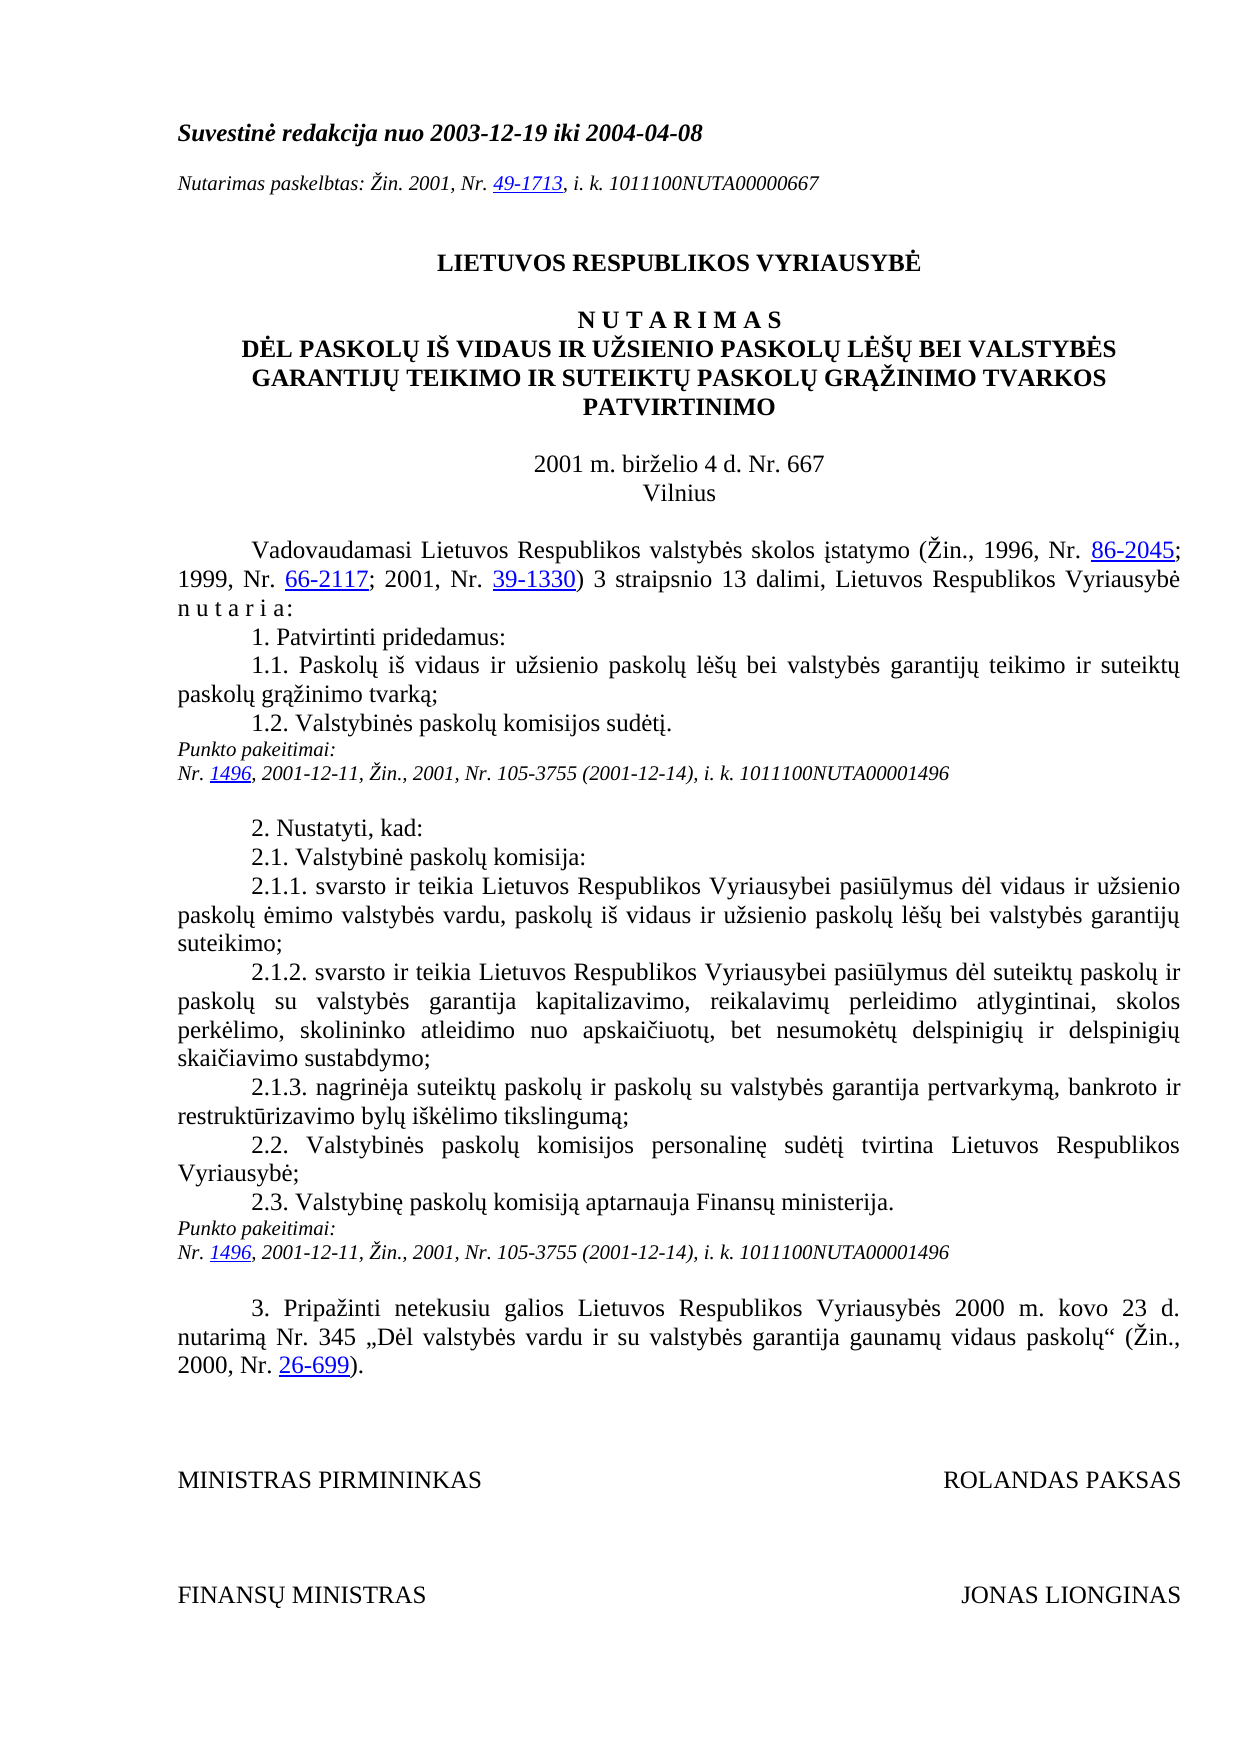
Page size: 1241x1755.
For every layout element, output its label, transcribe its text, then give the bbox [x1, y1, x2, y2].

text 2.1.2. svarsto ir teikia Lietuvos Respublikos Vyriausybei pasiūlymus dėl suteiktų paskolų ir paskolų su valstybės garantija kapitalizavimo, reikalavimų perleidimo atlygintinai, skolos perkėlimo, skolininko atleidimo nuo apskaičiuotų, bet nesumokėtų delspinigių ir delspinigių skaičiavimo sustabdymo; [177, 957, 1181, 1072]
text 1.1. Paskolų iš vidaus ir užsienio paskolų lėšų bei valstybės garantijų teikimo ir suteiktų paskolų grąžinimo tvarką; [177, 650, 1181, 708]
text N U T A R I M A S [177, 305, 1181, 334]
text 1.2. Valstybinės paskolų komisijos sudėtį. [177, 708, 1181, 737]
text Punkto pakeitimai: [177, 1216, 1181, 1240]
text 2.3. Valstybinę paskolų komisiją aptarnauja Finansų ministerija. [177, 1187, 1181, 1216]
text 2.1.3. nagrinėja suteiktų paskolų ir paskolų su valstybės garantija pertvarkymą, bankroto ir restruktūrizavimo bylų iškėlimo tikslingumą; [177, 1072, 1181, 1130]
text Suvestinė redakcija nuo 2003-12-19 iki 2004-04-08 [177, 118, 1181, 147]
text 1. Patvirtinti pridedamus: [177, 622, 1181, 650]
text 2.2. Valstybinės paskolų komisijos personalinę sudėtį tvirtina Lietuvos Respublikos Vyriausybė; [177, 1130, 1181, 1187]
text FINANSŲ MINISTRAS JONAS LIONGINAS [177, 1580, 1181, 1609]
text LIETUVOS RESPUBLIKOS VYRIAUSYBĖ [177, 248, 1181, 277]
text 2001 m. birželio 4 d. Nr. 667 [177, 449, 1181, 478]
text MINISTRAS PIRMININKAS ROLANDAS PAKSAS [177, 1465, 1181, 1494]
text DĖL PASKOLŲ IŠ VIDAUS IR UŽSIENIO PASKOLŲ LĖŠŲ BEI VALSTYBĖS GARANTIJŲ TEIKIMO IR SUTEIKTŲ PASKOLŲ GRĄŽINIMO TVARKOS PATVIRTINIMO [177, 334, 1181, 420]
text Punkto pakeitimai: [177, 737, 1181, 761]
text Nutarimas paskelbtas: Žin. 2001, Nr. 49-1713, i. k. 1011100NUTA00000667 [177, 171, 1181, 195]
text Nr. 1496, 2001-12-11, Žin., 2001, Nr. 105-3755 (2001-12-14), i. k. 1011100NUTA00001496 [177, 1240, 1181, 1264]
text Nr. 1496, 2001-12-11, Žin., 2001, Nr. 105-3755 (2001-12-14), i. k. 1011100NUTA00001496 [177, 761, 1181, 785]
text 2.1.1. svarsto ir teikia Lietuvos Respublikos Vyriausybei pasiūlymus dėl vidaus ir užsienio paskolų ėmimo valstybės vardu, paskolų iš vidaus ir užsienio paskolų lėšų bei valstybės garantijų suteikimo; [177, 871, 1181, 957]
text Vilnius [177, 478, 1181, 507]
text Vadovaudamasi Lietuvos Respublikos valstybės skolos įstatymo (Žin., 1996, Nr. 86-2045; 1999, Nr. 66-2117; 2001, Nr. 39-1330) 3 straipsnio 13 dalimi, Lietuvos Respublikos Vyriausybė nutaria: [177, 535, 1181, 622]
text 2. Nustatyti, kad: [177, 813, 1181, 842]
text 3. Pripažinti netekusiu galios Lietuvos Respublikos Vyriausybės 2000 m. kovo 23 d. nutarimą Nr. 345 „Dėl valstybės vardu ir su valstybės garantija gaunamų vidaus paskolų“ (Žin., 2000, Nr. 26-699). [177, 1293, 1181, 1379]
text 2.1. Valstybinė paskolų komisija: [177, 842, 1181, 871]
